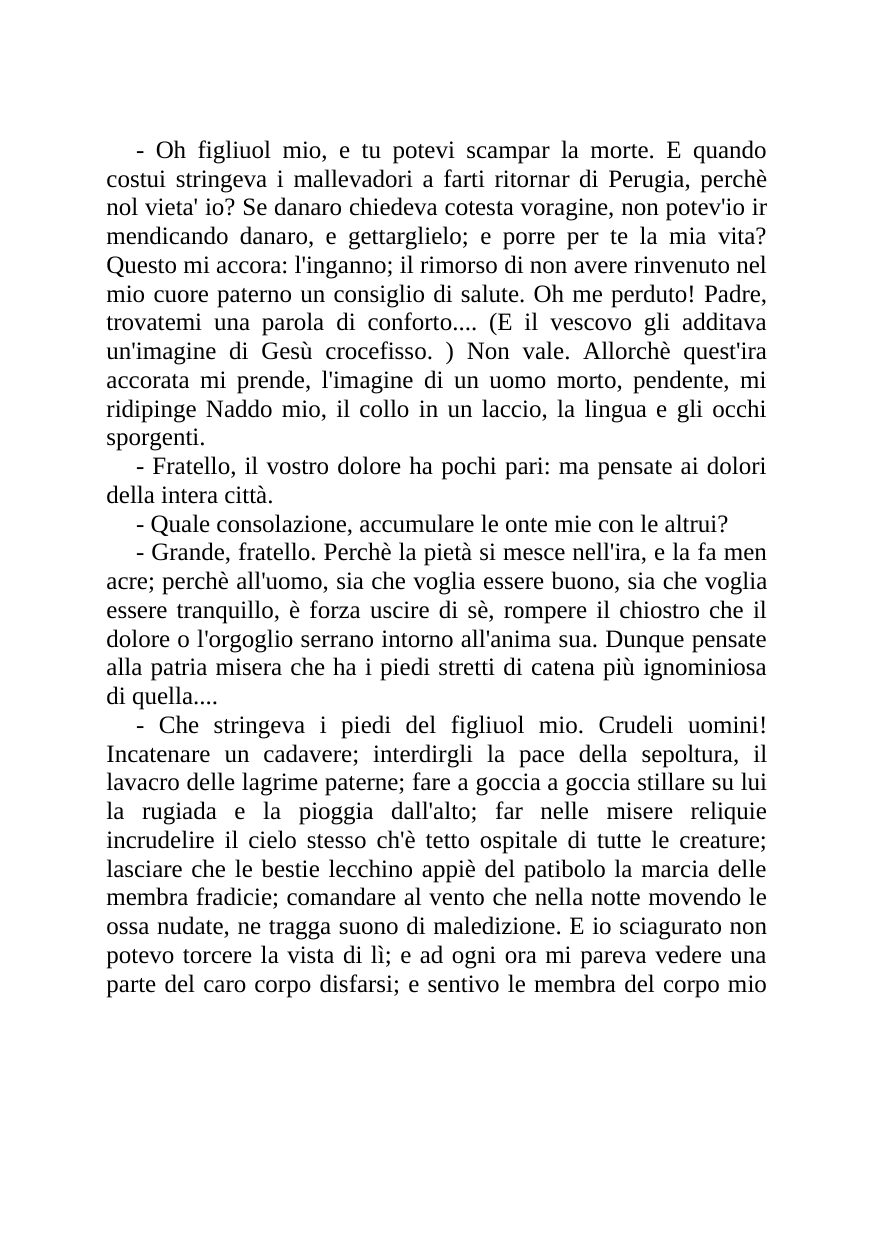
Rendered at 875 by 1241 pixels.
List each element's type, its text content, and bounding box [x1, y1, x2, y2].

text - Quale consolazione, accumulare le onte mie con le altrui? [106, 509, 768, 537]
text - Grande, fratello. Perchè la pietà si mesce nell'ira, e la fa men acre; perchè all'uomo, sia che voglia essere buono, sia che voglia essere tranquillo, è forza uscire di sè, rompere il chiostro che il dolore o l'orgoglio serrano intorno all'anima sua. Dunque pensate alla patria misera che ha i piedi stretti di catena più ignominiosa di quella.... [106, 537, 768, 710]
text - Fratello, il vostro dolore ha pochi pari: ma pensate ai dolori della intera città. [106, 451, 768, 509]
text - Che stringeva i piedi del figliuol mio. Crudeli uomini! Incatenare un cadavere; interdirgli la pace della sepoltura, il lavacro delle lagrime paterne; fare a goccia a goccia stillare su lui la rugiada e la pioggia dall'alto; far nelle misere reliquie incrudelire il cielo stesso ch'è tetto ospitale di tutte le creature; lasciare che le bestie lecchino appiè del patibolo la marcia delle membra fradicie; comandare al vento che nella notte movendo le ossa nudate, ne tragga suono di maledizione. E io sciagurato non potevo torcere la vista di lì; e ad ogni ora mi pareva vedere una parte del caro corpo disfarsi; e sentivo le membra del corpo mio [106, 710, 768, 997]
text - Oh figliuol mio, e tu potevi scampar la morte. E quando costui stringeva i mallevadori a farti ritornar di Perugia, perchè nol vieta' io? Se danaro chiedeva cotesta voragine, non potev'io ir mendicando danaro, e gettarglielo; e porre per te la mia vita? Questo mi accora: l'inganno; il rimorso di non avere rinvenuto nel mio cuore paterno un consiglio di salute. Oh me perduto! Padre, trovatemi una parola di conforto.... (E il vescovo gli additava un'imagine di Gesù crocefisso. ) Non vale. Allorchè quest'ira accorata mi prende, l'imagine di un uomo morto, pendente, mi ridipinge Naddo mio, il collo in un laccio, la lingua e gli occhi sporgenti. [106, 135, 768, 451]
